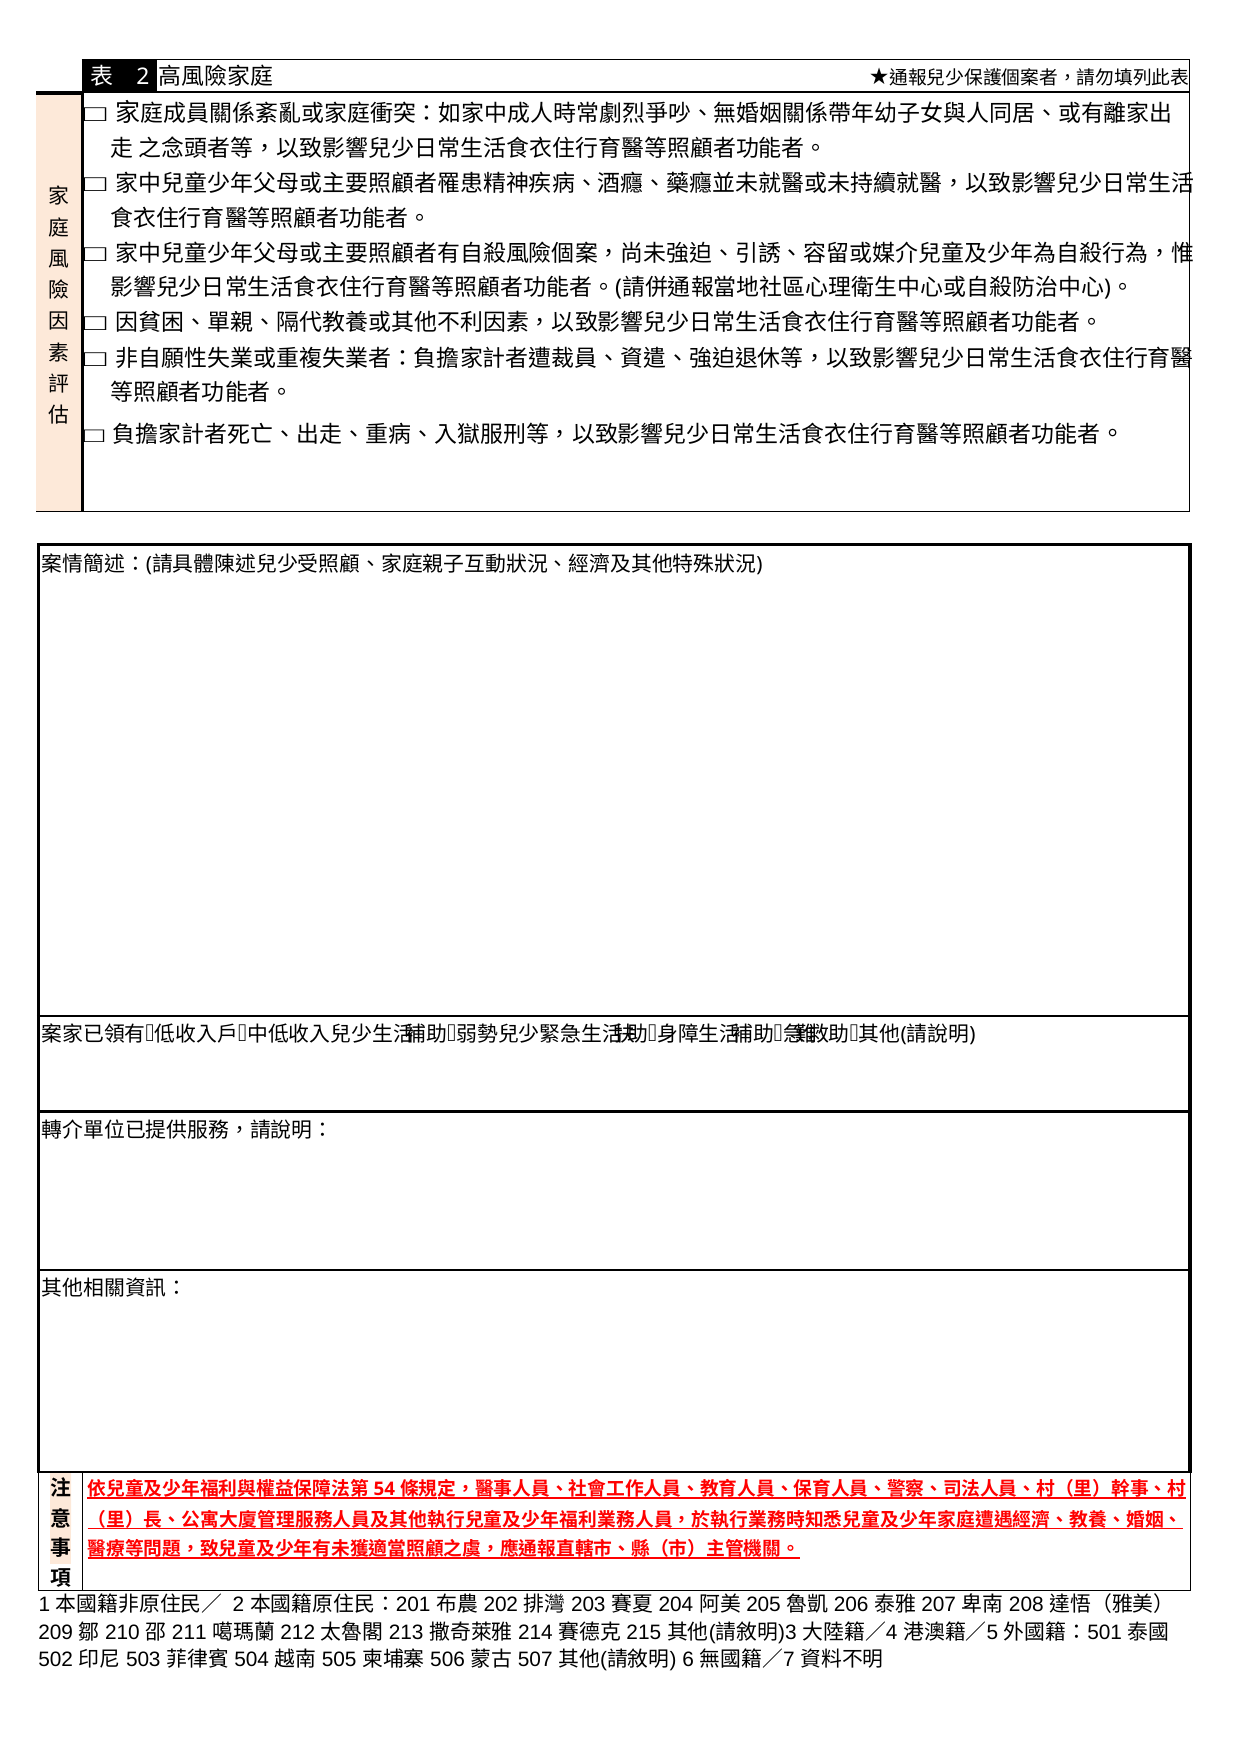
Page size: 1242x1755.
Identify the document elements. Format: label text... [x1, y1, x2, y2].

text 項 [50, 1560, 82, 1588]
text 注 依兒童及少年福利與權益保障法第 54 條規定，醫事人員、社會工作人員、教育人員、保育人員、警察、司法人員、村（里）幹事、村 [83, 1473, 1190, 1502]
text 209 鄒 210 邵 211 噶瑪蘭 212 太魯閣 213 撒奇萊雅 214 賽德克 215 其他(請敘明)3 大陸籍／4 港澳籍／5 外國籍：501 泰國 [38, 1618, 1206, 1645]
table_cell 家 庭 風 險 因 素 評 估 [36, 95, 81, 511]
text 案情簡述：(請具體陳述兒少受照顧、家庭親子互動狀況、經濟及其他特殊狀況) [41, 548, 1188, 575]
table_header 高風險家庭 ★通報兒少保護個案者，請勿填列此表 [157, 60, 1189, 91]
text 意 （里）長、公寓大廈管理服務人員及其他執行兒童及少年福利業務人員，於執行業務時知悉兒童及少年家庭遭遇經濟、教養、婚姻、 [83, 1502, 1190, 1531]
text 轉介單位已提供服務，請說明： [41, 1114, 1188, 1142]
text [83, 1560, 1190, 1588]
text [1192, 1114, 1206, 1142]
text 502 印尼 503 菲律賓 504 越南 505 柬埔寨 506 蒙古 507 其他(請敘明) 6 無國籍／7 資料不明 [38, 1645, 1206, 1672]
text 事 醫療等問題，致兒童及少年有未獲適當照顧之虞，應通報直轄市、縣（市）主管機關。 [83, 1531, 1190, 1560]
text 其他相關資訊： [41, 1273, 1188, 1300]
text [1191, 1560, 1206, 1588]
table_cell □ 家庭成員關係紊亂或家庭衝突：如家中成人時常劇烈爭吵、無婚姻關係帶年幼子女與人同居、或有離家出走 之念頭者等，以致影響兒少日常生活食衣住行育醫等照顧者功能者。 □ 家中兒童少年父母或主要照顧者罹患精神疾病、酒癮、藥癮並未就醫或未持續就醫，以致影響兒少日常生活 食衣住行育醫等照顧者功能者。 □ 家中兒童少年父母或主要照顧者有自殺風險個案，尚未強迫、引誘、容留或媒介兒童及少年為自殺行為，惟 影響兒少日常生活食衣住行育醫等照顧者功能者。(請併通報當地社區心理衛生中心或自殺防治中心)。 □ 因貧困、單親、隔代教養或其他不利因素，以致影響兒少日常生活食衣住行育醫等照顧者功能者。 □ 非自願性失業或重複失業者：負擔家計者遭裁員、資遣、強迫退休等，以致影響兒少日常生活食衣住行育醫 等照顧者功能者。 □ 負擔家計者死亡、出走、重病、入獄服刑等，以致影響兒少日常生活食衣住行育醫等照顧者功能者。 [84, 93, 1189, 511]
table_header [36, 59, 82, 91]
table_header 表 2 [83, 60, 156, 91]
text 案家已領有低收入戶中低收入兒少生活補助弱勢兒少緊急生活扶助身障生活補助急難救助其他(請說明) [41, 1017, 1188, 1047]
text 1 本國籍非原住民／ 2 本國籍原住民：201 布農 202 排灣 203 賽夏 204 阿美 205 魯凱 206 泰雅 207 卑南 208 達悟（雅美） [38, 1588, 1206, 1618]
text [1192, 1273, 1206, 1300]
